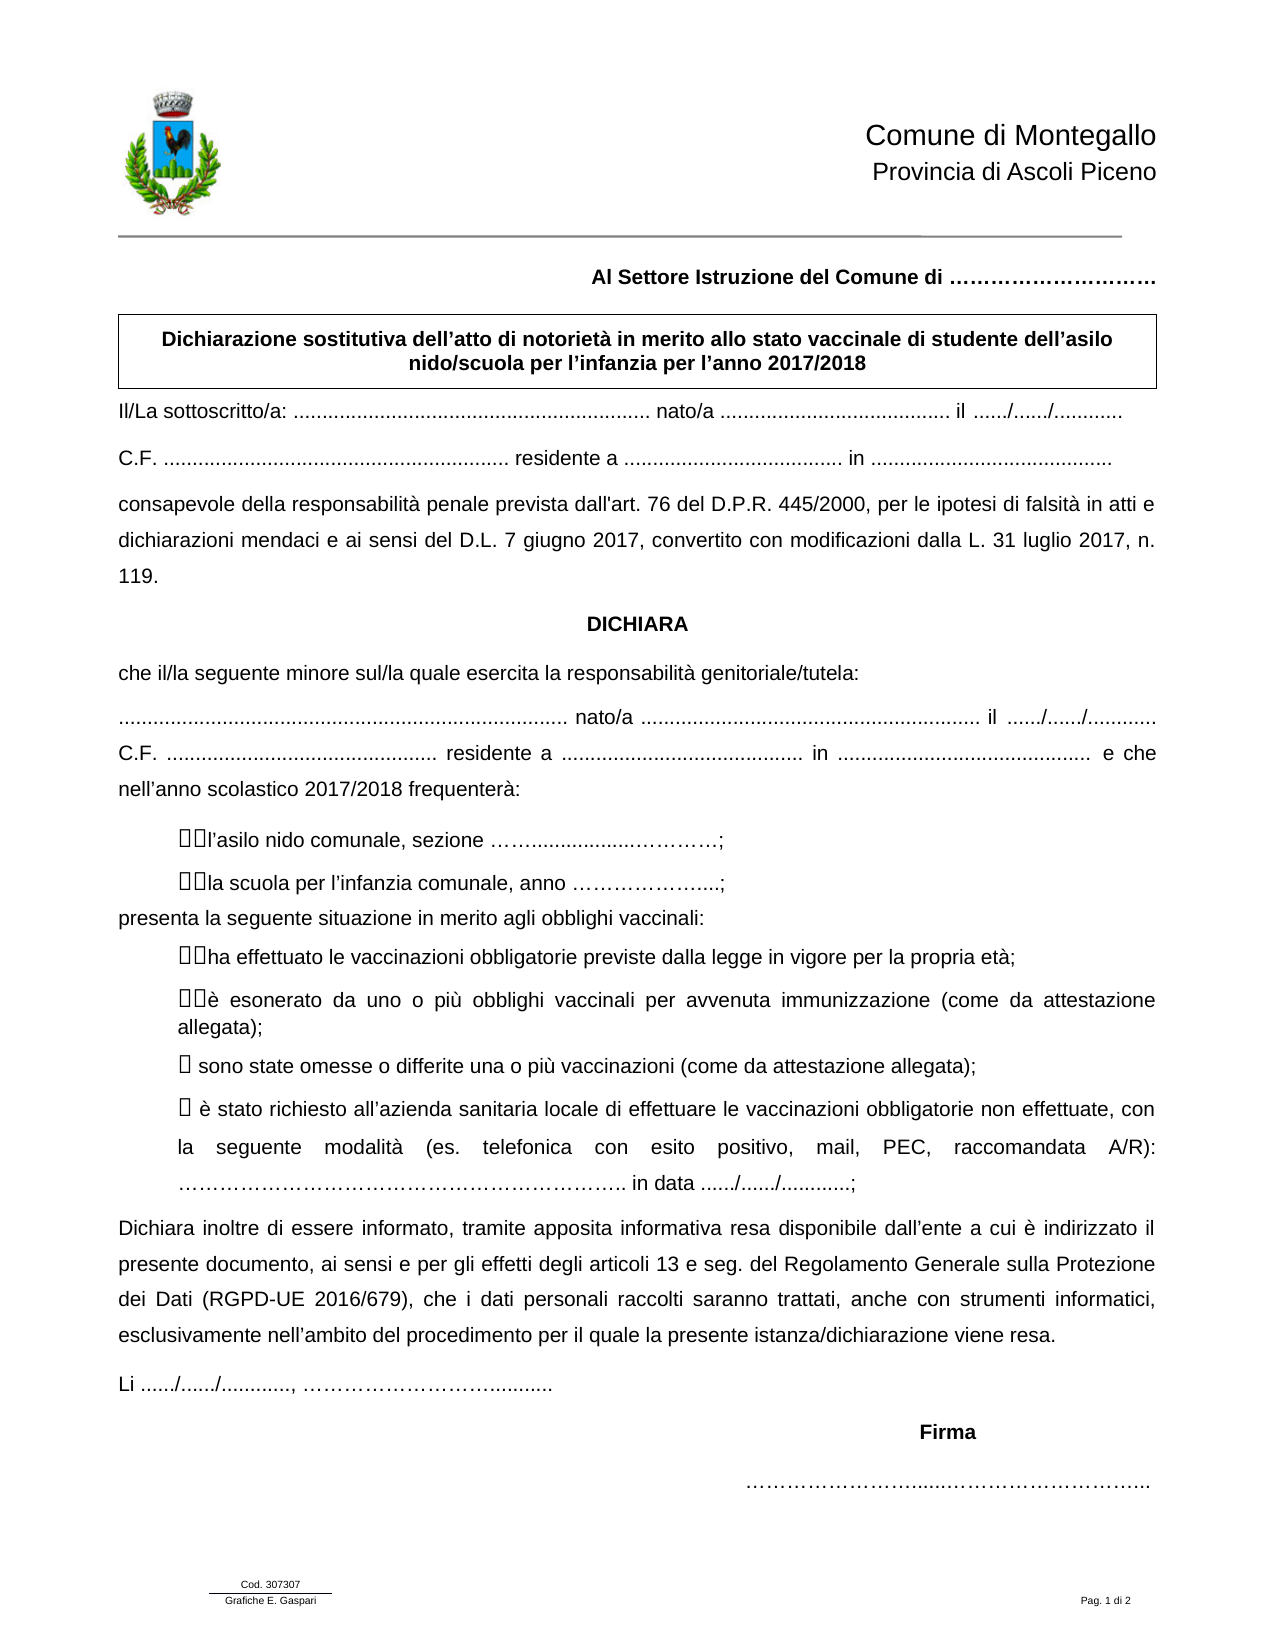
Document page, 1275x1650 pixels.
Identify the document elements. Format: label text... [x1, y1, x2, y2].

text ……………………......………………………... [118, 1468, 1157, 1492]
text  sono state omesse o differite una o più vaccinazioni (come da attestazione allegata); [177, 1047, 1157, 1081]
text .............................................................................. nato/a ........................................................... il ....../....../............ C.F. ............................................... residente a .......................................... in ............................................ e che nell’anno scolastico 2017/2018 frequenterà: [118, 705, 1157, 801]
text DICHIARA [118, 612, 1157, 636]
text C.F. ............................................................ residente a ...................................... in .......................................... [118, 445, 1157, 469]
text l’asilo nido comunale, sezione ……..................…………; [177, 821, 1157, 855]
table_header Dichiarazione sostitutiva dell’atto di notorietà in merito allo stato vaccinale di studente dell’asilo nido/scuola per l’infanzia per l’anno 2017/2018 [119, 315, 1156, 388]
text è esonerato da uno o più obblighi vaccinali per avvenuta immunizzazione (come da attestazione allegata); [177, 980, 1157, 1038]
text presenta la seguente situazione in merito agli obblighi vaccinali: [118, 906, 1157, 930]
text Li ....../....../............, ………………………........... [118, 1372, 1157, 1396]
text Il/La sottoscritto/a: .............................................................. nato/a ........................................ il ....../....../............ [118, 399, 1157, 423]
text Comune di Montegallo [224, 118, 1157, 152]
text Al Settore Istruzione del Comune di ………………………… [118, 265, 1157, 289]
text che il/la seguente minore sul/la quale esercita la responsabilità genitoriale/tutela: [118, 661, 1157, 684]
text  è stato richiesto all’azienda sanitaria locale di effettuare le vaccinazioni obbligatorie non effettuate, con la seguente modalità (es. telefonica con esito positivo, mail, PEC, raccomandata A/R): ……………………………………………………….. in data ....../....../............; [177, 1089, 1157, 1195]
text consapevole della responsabilità penale prevista dall'art. 76 del D.P.R. 445/2000, per le ipotesi di falsità in atti e dichiarazioni mendaci e ai sensi del D.L. 7 giugno 2017, convertito con modificazioni dalla L. 31 luglio 2017, n. 119. [118, 492, 1157, 588]
picture [122, 87, 224, 219]
text Firma [118, 1420, 1157, 1444]
text ha effettuato le vaccinazioni obbligatorie previste dalla legge in vigore per la propria età; [177, 938, 1157, 972]
text Provincia di Ascoli Piceno [224, 157, 1157, 185]
text la scuola per l’infanzia comunale, anno ………………....; [177, 863, 1157, 897]
text Dichiara inoltre di essere informato, tramite apposita informativa resa disponibile dall’ente a cui è indirizzato il presente documento, ai sensi e per gli effetti degli articoli 13 e seg. del Regolamento Generale sulla Protezione dei Dati (RGPD-UE 2016/679), che i dati personali raccolti saranno trattati, anche con strumenti informatici, esclusivamente nell’ambito del procedimento per il quale la presente istanza/dichiarazione viene resa. [118, 1215, 1157, 1347]
